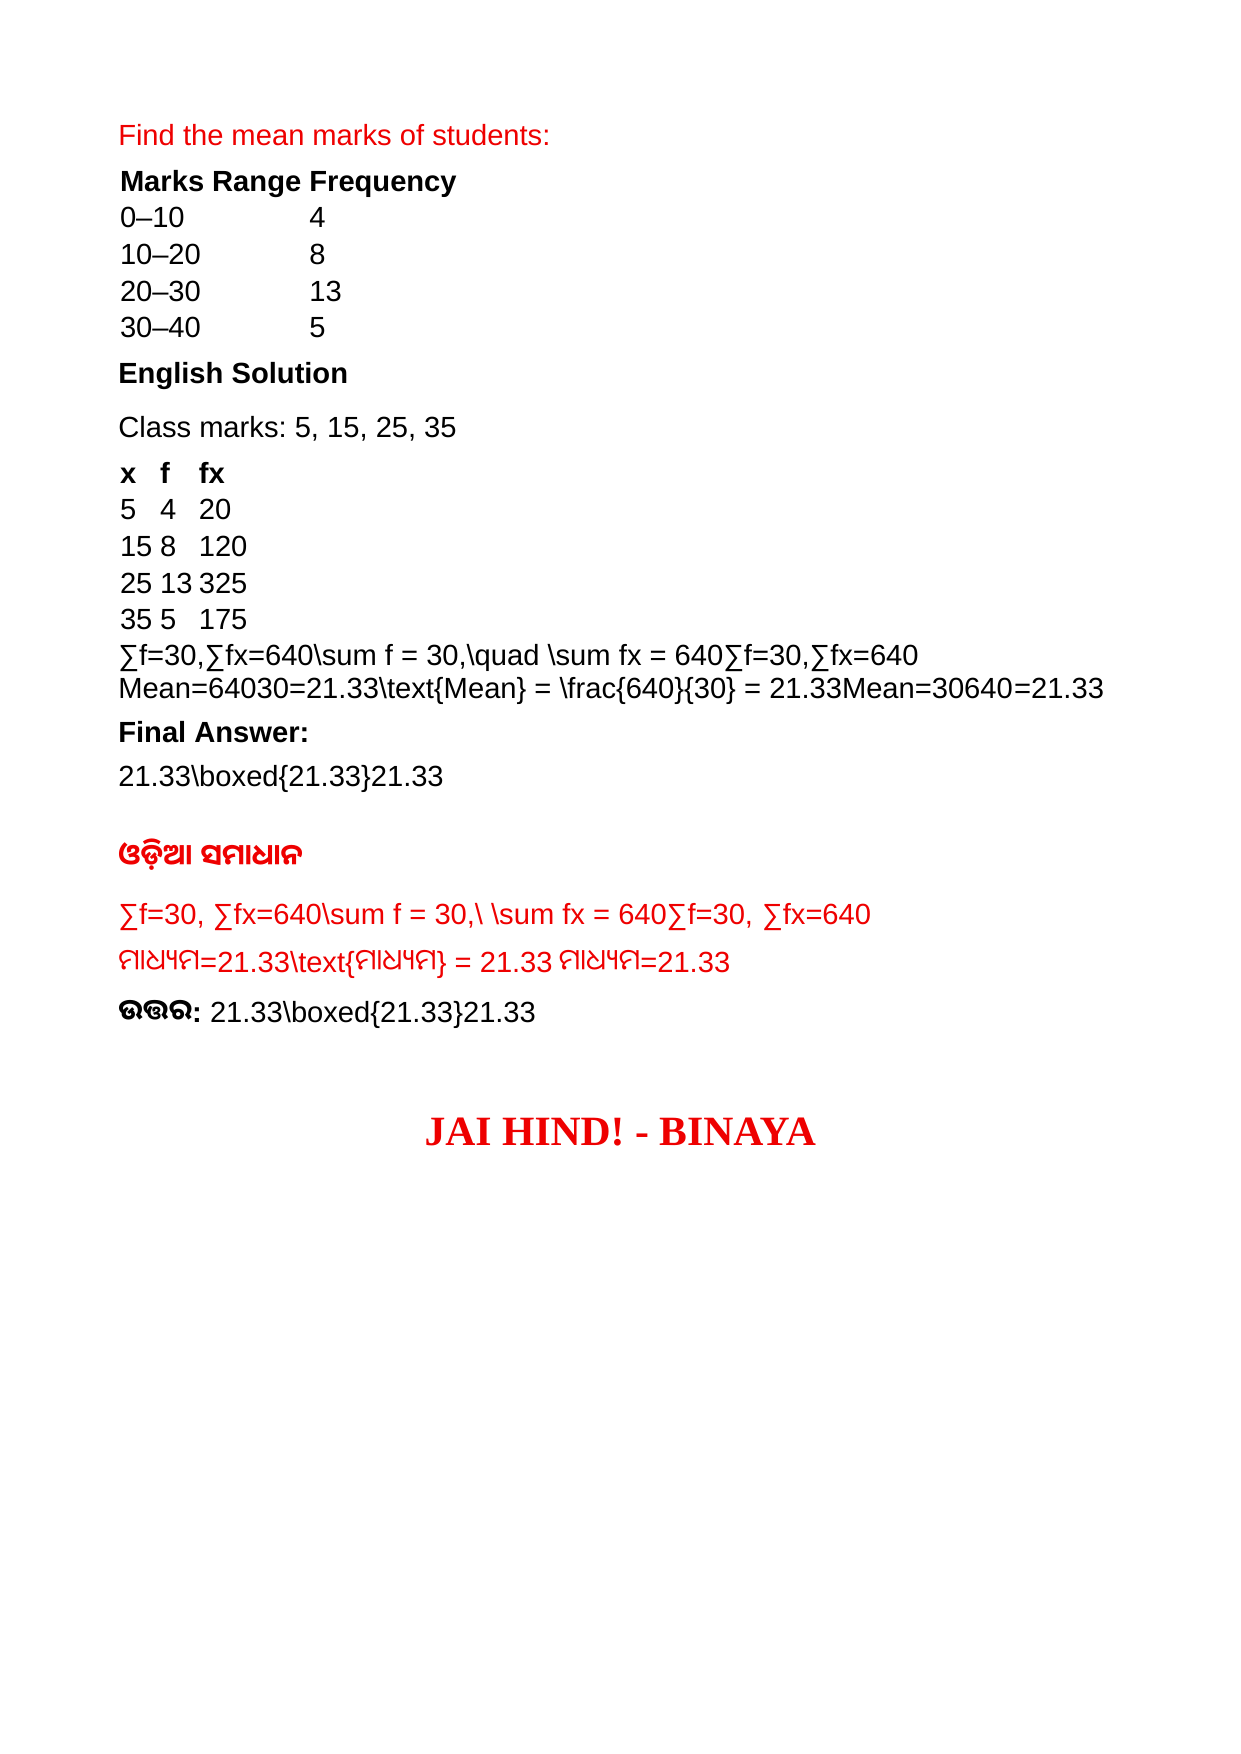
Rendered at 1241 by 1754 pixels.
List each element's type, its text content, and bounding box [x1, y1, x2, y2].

subtitle ଓଡ଼ିଆ ସମାଧାନ [118, 836, 1122, 876]
table_cell 8 [159, 528, 197, 564]
text Find the mean marks of students: [118, 118, 1122, 152]
table_cell 8 [308, 235, 463, 272]
table_header fx [197, 454, 254, 491]
table_cell 13 [308, 272, 463, 309]
table_cell 20 [197, 491, 254, 527]
table_header f [159, 454, 197, 491]
table_cell 5 [308, 309, 463, 345]
table_cell 120 [197, 528, 254, 564]
table_header x [118, 454, 158, 491]
table_cell 35 [118, 601, 158, 637]
table_cell 20–30 [118, 272, 307, 309]
table_header Frequency [308, 162, 463, 199]
table_cell 0–10 [118, 199, 307, 235]
table_cell 30–40 [118, 309, 307, 345]
text ମାଧ୍ୟମ=21.33\text{ମାଧ୍ୟମ} = 21.33ମାଧ୍ୟମ=21.33 [118, 941, 1122, 981]
table_header Marks Range [118, 162, 307, 199]
table_cell 175 [197, 601, 254, 637]
table_cell 325 [197, 564, 254, 601]
table_cell 5 [159, 601, 197, 637]
table_cell 15 [118, 528, 158, 564]
table_cell 10–20 [118, 235, 307, 272]
table_cell 13 [159, 564, 197, 601]
text Final Answer: [118, 715, 1122, 748]
text 21.33\boxed{21.33}21.33​ [118, 759, 1122, 792]
subtitle English Solution [118, 356, 1122, 389]
text Class marks: 5, 15, 25, 35 [118, 410, 1122, 444]
text ଉତ୍ତର: 21.33\boxed{21.33}21.33​ [118, 991, 1122, 1031]
text ∑f=30, ∑fx=640\sum f = 30,\ \sum fx = 640∑f=30, ∑fx=640 [118, 897, 1122, 931]
table_cell 4 [308, 199, 463, 235]
table_cell 25 [118, 564, 158, 601]
text JAI HIND! - BINAYA [118, 1106, 1122, 1154]
text ∑f=30,∑fx=640\sum f = 30,\quad \sum fx = 640∑f=30,∑fx=640 Mean=64030=21.33\text{Mean} = \frac{640}{30} = 21.33Mean=30640​=21.33 [118, 637, 1122, 704]
table_cell 4 [159, 491, 197, 527]
table_cell 5 [118, 491, 158, 527]
